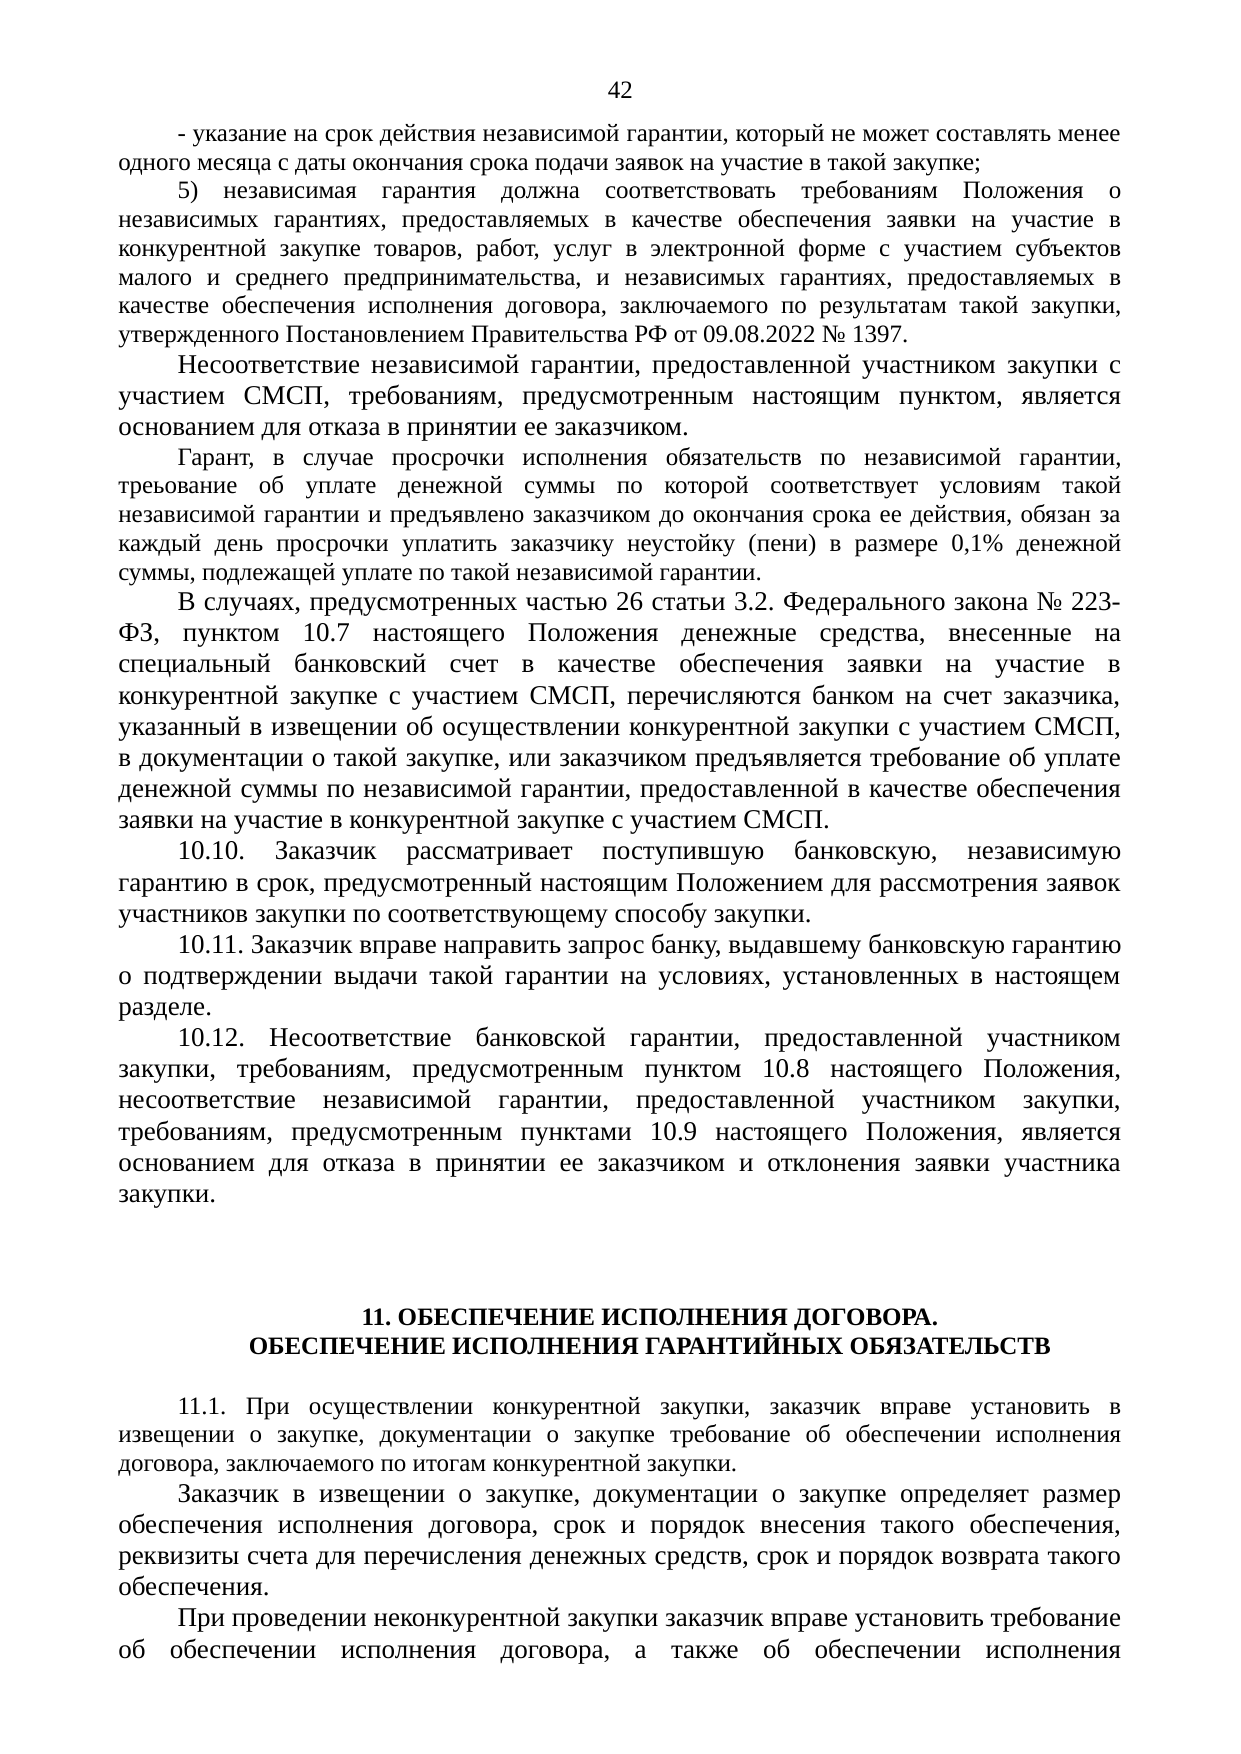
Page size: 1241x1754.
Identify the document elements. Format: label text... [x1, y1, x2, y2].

text ОБЕСПЕЧЕНИЕ ИСПОЛНЕНИЯ ГАРАНТИЙНЫХ ОБЯЗАТЕЛЬСТВ [118, 1331, 1122, 1359]
text Заказчик в извещении о закупке, документации о закупке определяет размер обеспечения исполнения договора, срок и порядок внесения такого обеспечения, реквизиты счета для перечисления денежных средств, срок и порядок возврата такого обеспечения. [118, 1477, 1122, 1602]
text 11. ОБЕСПЕЧЕНИЕ ИСПОЛНЕНИЯ ДОГОВОРА. [118, 1302, 1122, 1331]
text 10.11. Заказчик вправе направить запрос банку, выдавшему банковскую гарантию о подтверждении выдачи такой гарантии на условиях, установленных в настоящем разделе. [118, 928, 1122, 1021]
text - указание на срок действия независимой гарантии, который не может составлять менее одного месяца с даты окончания срока подачи заявок на участие в такой закупке; [118, 118, 1122, 176]
text В случаях, предусмотренных частью 26 статьи 3.2. Федерального закона № 223-ФЗ, пунктом 10.7 настоящего Положения денежные средства, внесенные на специальный банковский счет в качестве обеспечения заявки на участие в конкурентной закупке с участием СМСП, перечисляются банком на счет заказчика, указанный в извещении об осуществлении конкурентной закупки с участием СМСП, в документации о такой закупке, или заказчиком предъявляется требование об уплате денежной суммы по независимой гарантии, предоставленной в качестве обеспечения заявки на участие в конкурентной закупке с участием СМСП. [118, 585, 1122, 834]
text При проведении неконкурентной закупки заказчик вправе установить требование об обеспечении исполнения договора, а также об обеспечении исполнения [118, 1602, 1122, 1664]
text 10.10. Заказчик рассматривает поступившую банковскую, независимую гарантию в срок, предусмотренный настоящим Положением для рассмотрения заявок участников закупки по соответствующему способу закупки. [118, 834, 1122, 928]
text Гарант, в случае просрочки исполнения обязательств по независимой гарантии, треьование об уплате денежной суммы по которой соответствует условиям такой независимой гарантии и предъявлено заказчиком до окончания срока ее действия, обязан за каждый день просрочки уплатить заказчику неустойку (пени) в размере 0,1% денежной суммы, подлежащей уплате по такой независимой гарантии. [118, 442, 1122, 585]
text Несоответствие независимой гарантии, предоставленной участником закупки с участием СМСП, требованиям, предусмотренным настоящим пунктом, является основанием для отказа в принятии ее заказчиком. [118, 348, 1122, 442]
text 5) независимая гарантия должна соответствовать требованиям Положения о независимых гарантиях, предоставляемых в качестве обеспечения заявки на участие в конкурентной закупке товаров, работ, услуг в электронной форме с участием субъектов малого и среднего предпринимательства, и независимых гарантиях, предоставляемых в качестве обеспечения исполнения договора, заключаемого по результатам такой закупки, утвержденного Постановлением Правительства РФ от 09.08.2022 № 1397. [118, 176, 1122, 348]
text 11.1. При осуществлении конкурентной закупки, заказчик вправе установить в извещении о закупке, документации о закупке требование об обеспечении исполнения договора, заключаемого по итогам конкурентной закупки. [118, 1391, 1122, 1477]
text 10.12. Несоответствие банковской гарантии, предоставленной участником закупки, требованиям, предусмотренным пунктом 10.8 настоящего Положения, несоответствие независимой гарантии, предоставленной участником закупки, требованиям, предусмотренным пунктами 10.9 настоящего Положения, является основанием для отказа в принятии ее заказчиком и отклонения заявки участника закупки. [118, 1021, 1122, 1208]
